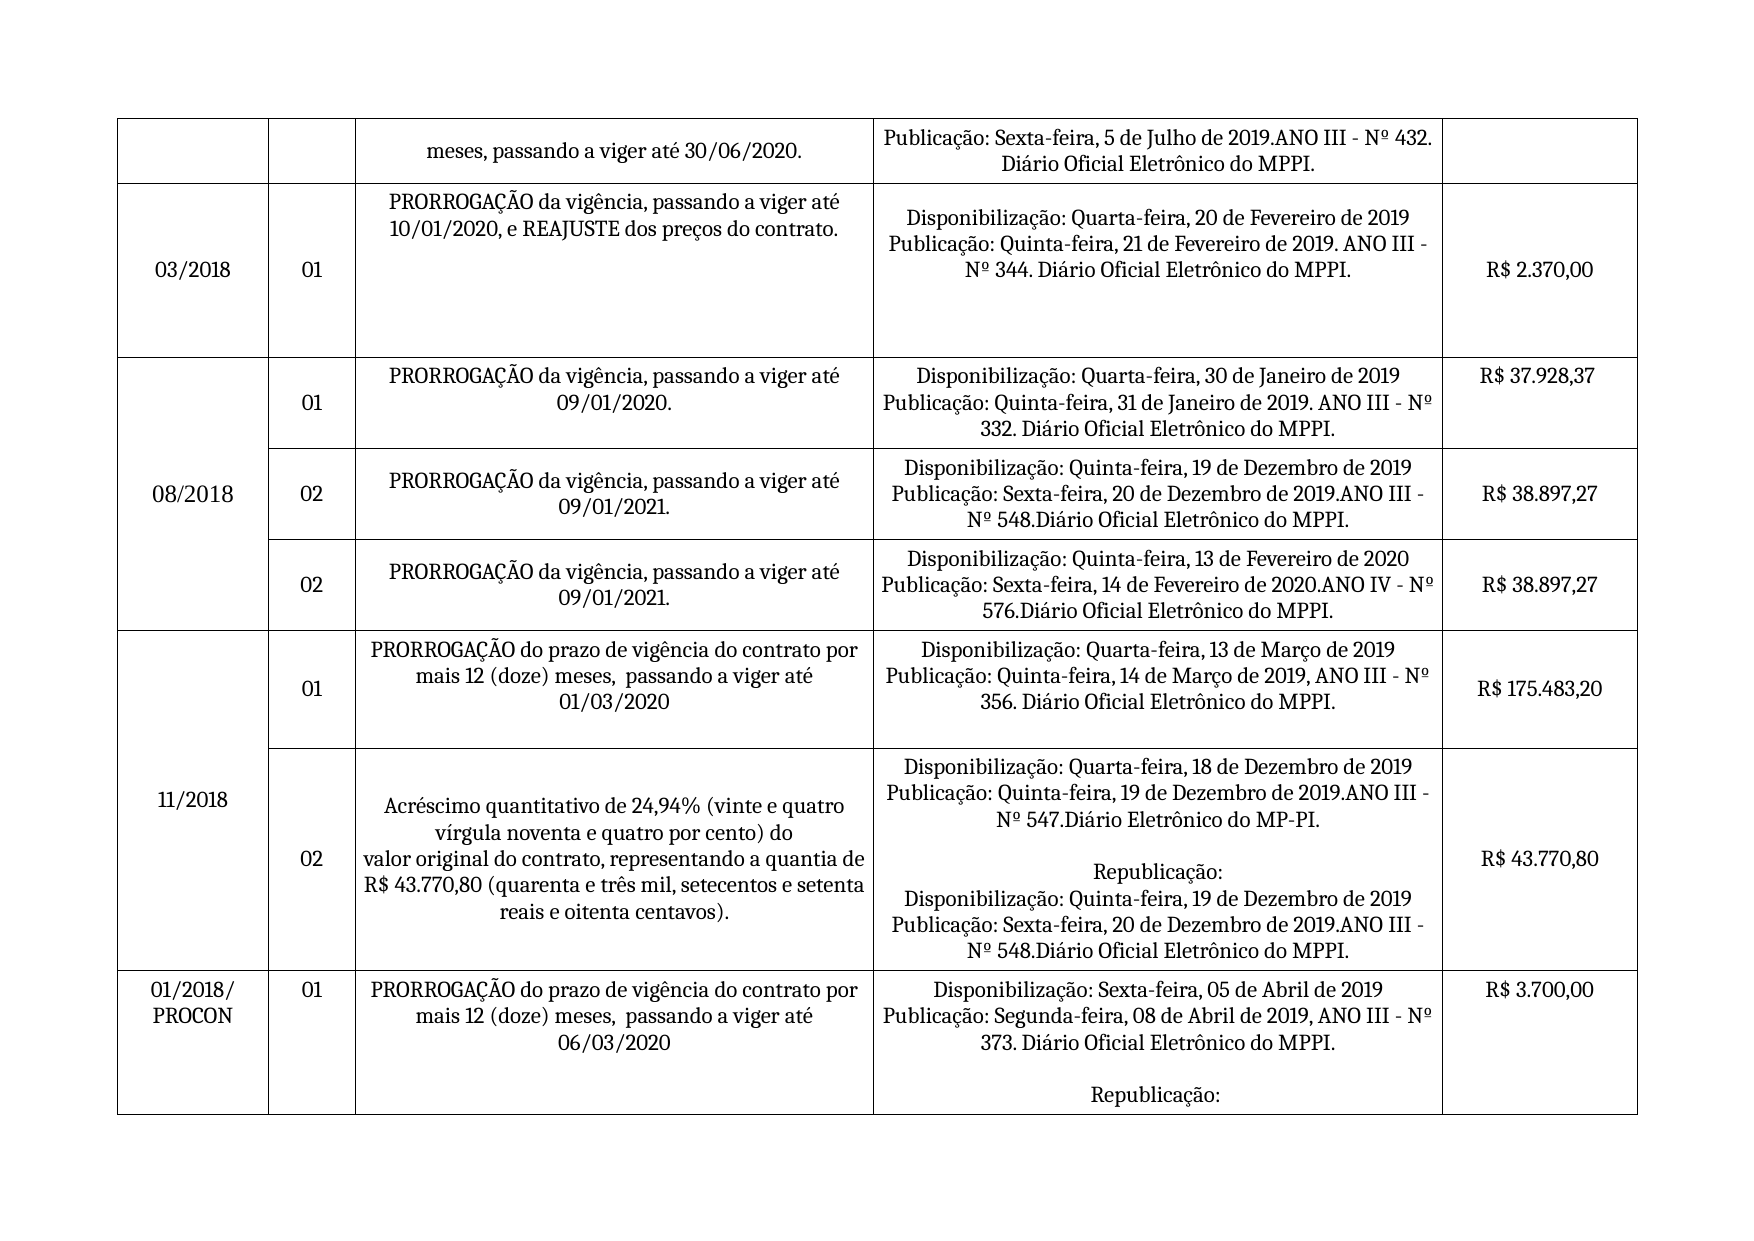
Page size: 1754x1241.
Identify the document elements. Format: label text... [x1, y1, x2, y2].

table_cell Disponibilização: Quarta-feira, 18 de Dezembro de 2019 Publicação: Quinta-feira, 19 de Dezembro de 2019.ANO III - Nº 547.Diário Eletrônico do MP-PI. Republicação: Disponibilização: Quinta-feira, 19 de Dezembro de 2019 Publicação: Sexta-feira, 20 de Dezembro de 2019.ANO III - Nº 548.Diário Oficial Eletrônico do MPPI. [874, 749, 1442, 970]
table_cell 01 [269, 184, 355, 357]
table_cell [1443, 119, 1637, 183]
table_cell Disponibilização: Quarta-feira, 30 de Janeiro de 2019 Publicação: Quinta-feira, 31 de Janeiro de 2019. ANO III - Nº 332. Diário Oficial Eletrônico do MPPI. [874, 358, 1442, 448]
table_cell 11/2018 [118, 631, 268, 970]
table_cell 02 [269, 749, 355, 970]
table_cell meses, passando a viger até 30/06/2020. [356, 119, 873, 183]
table_cell 08/2018 [118, 358, 268, 630]
table_cell Acréscimo quantitativo de 24,94% (vinte e quatro vírgula noventa e quatro por cento) do valor original do contrato, representando a quantia de R$ 43.770,80 (quarenta e três mil, setecentos e setenta reais e oitenta centavos). [356, 749, 873, 970]
table_cell PRORROGAÇÃO da vigência, passando a viger até 09/01/2020. [356, 358, 873, 448]
table_cell PRORROGAÇÃO do prazo de vigência do contrato por mais 12 (doze) meses, passando a viger até 01/03/2020 [356, 631, 873, 747]
table_cell R$ 38.897,27 [1443, 540, 1637, 630]
table_cell 01 [269, 358, 355, 448]
table_cell Disponibilização: Quinta-feira, 13 de Fevereiro de 2020 Publicação: Sexta-feira, 14 de Fevereiro de 2020.ANO IV - Nº 576.Diário Oficial Eletrônico do MPPI. [874, 540, 1442, 630]
table_cell 01/2018/ PROCON [118, 971, 268, 1114]
table_cell PRORROGAÇÃO da vigência, passando a viger até 10/01/2020, e REAJUSTE dos preços do contrato. [356, 184, 873, 357]
table_cell PRORROGAÇÃO do prazo de vigência do contrato por mais 12 (doze) meses, passando a viger até 06/03/2020 [356, 971, 873, 1114]
table_cell 01 [269, 631, 355, 747]
table_cell R$ 2.370,00 [1443, 184, 1637, 357]
table_cell R$ 43.770,80 [1443, 749, 1637, 970]
table_cell 01 [269, 971, 355, 1114]
table_cell Publicação: Sexta-feira, 5 de Julho de 2019.ANO III - Nº 432. Diário Oficial Eletrônico do MPPI. [874, 119, 1442, 183]
table_cell [118, 119, 268, 183]
table_cell Disponibilização: Quarta-feira, 13 de Março de 2019 Publicação: Quinta-feira, 14 de Março de 2019, ANO III - Nº 356. Diário Oficial Eletrônico do MPPI. [874, 631, 1442, 747]
table_cell [269, 119, 355, 183]
table_cell 02 [269, 449, 355, 539]
table_cell Disponibilização: Quarta-feira, 20 de Fevereiro de 2019 Publicação: Quinta-feira, 21 de Fevereiro de 2019. ANO III - Nº 344. Diário Oficial Eletrônico do MPPI. [874, 184, 1442, 357]
table_cell 02 [269, 540, 355, 630]
table_cell Disponibilização: Sexta-feira, 05 de Abril de 2019 Publicação: Segunda-feira, 08 de Abril de 2019, ANO III - Nº 373. Diário Oficial Eletrônico do MPPI. Republicação: [874, 971, 1442, 1114]
table_cell R$ 38.897,27 [1443, 449, 1637, 539]
table_cell R$ 3.700,00 [1443, 971, 1637, 1114]
table_cell 03/2018 [118, 184, 268, 357]
table_cell Disponibilização: Quinta-feira, 19 de Dezembro de 2019 Publicação: Sexta-feira, 20 de Dezembro de 2019.ANO III - Nº 548.Diário Oficial Eletrônico do MPPI. [874, 449, 1442, 539]
table_cell PRORROGAÇÃO da vigência, passando a viger até 09/01/2021. [356, 540, 873, 630]
table_cell R$ 37.928,37 [1443, 358, 1637, 448]
table_cell R$ 175.483,20 [1443, 631, 1637, 747]
table_cell PRORROGAÇÃO da vigência, passando a viger até 09/01/2021. [356, 449, 873, 539]
